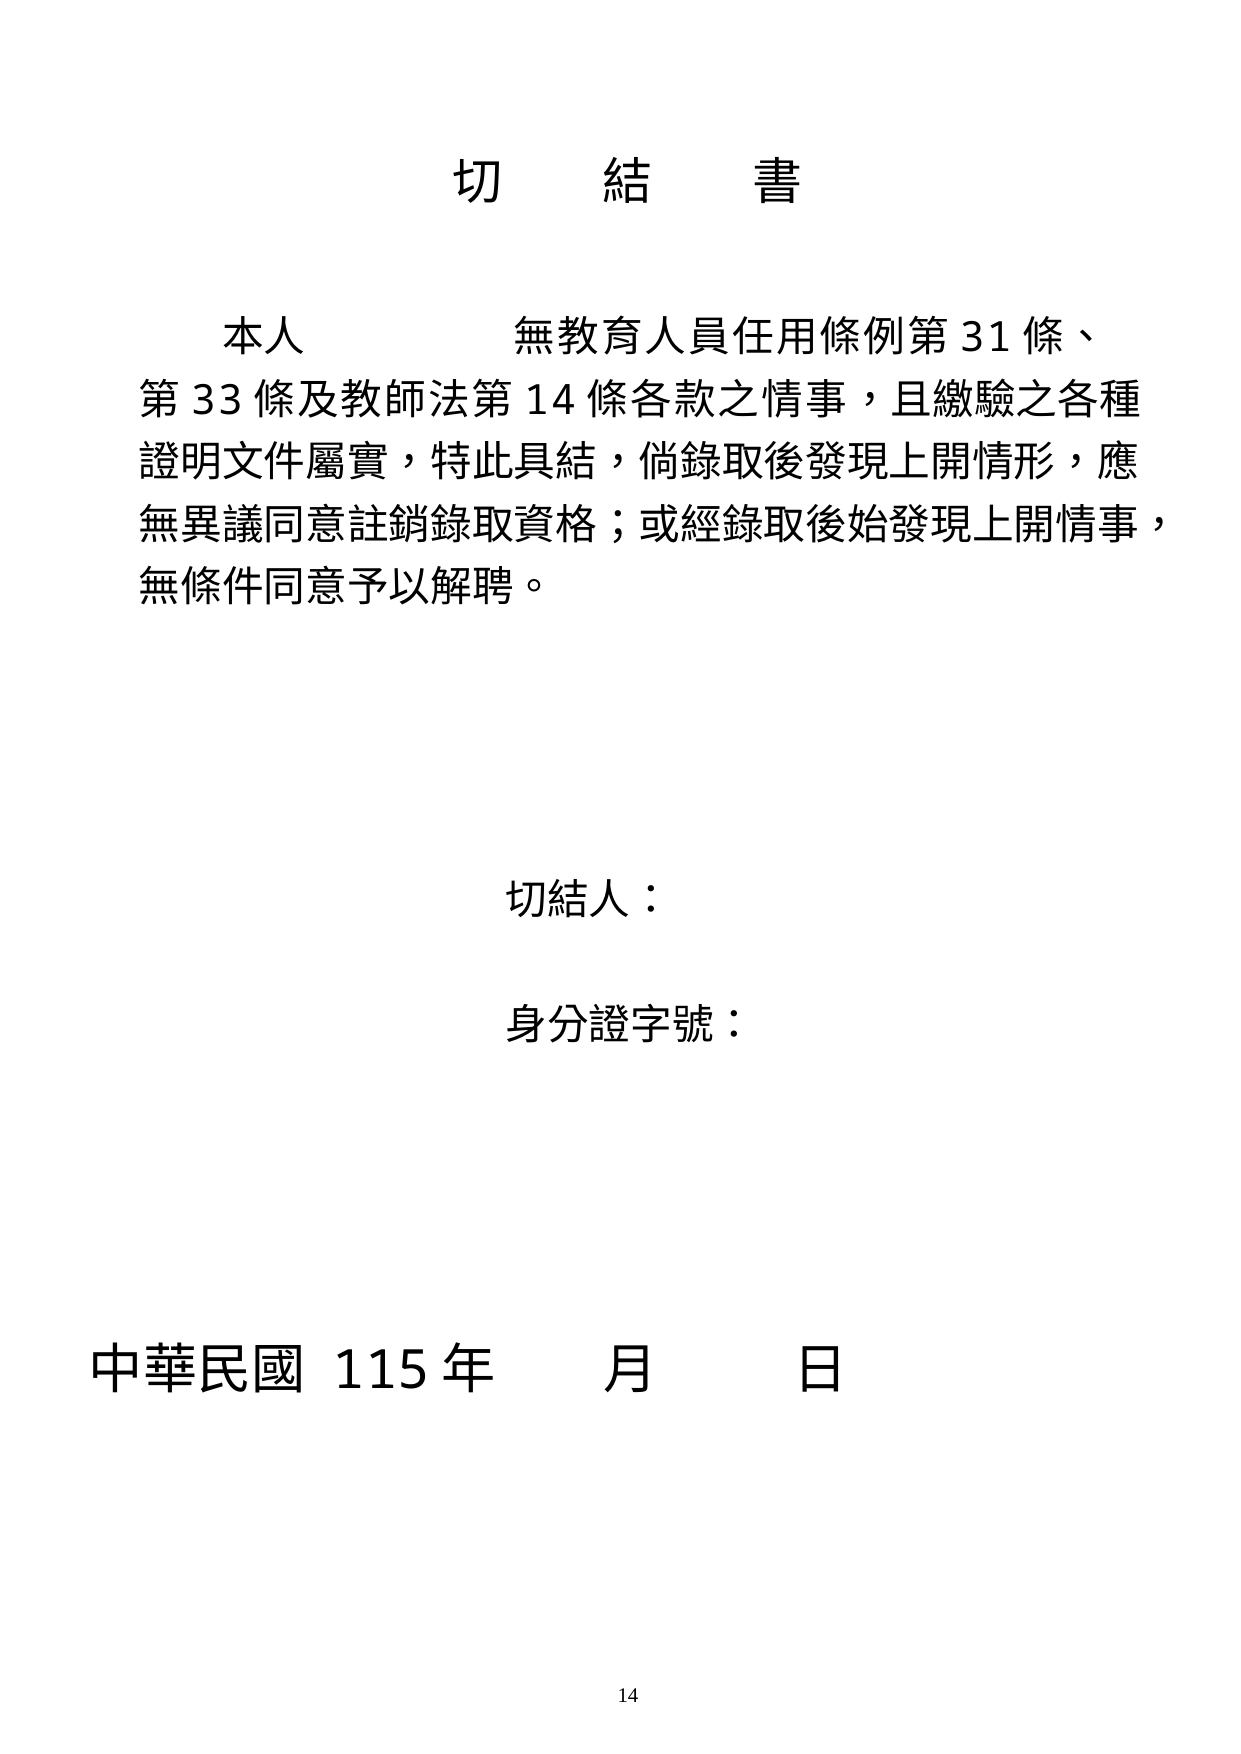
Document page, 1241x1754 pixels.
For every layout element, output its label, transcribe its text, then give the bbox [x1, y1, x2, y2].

text 身分證字號： [89, 979, 1167, 1042]
text 切 結 書 [89, 104, 1167, 229]
text 中華民國 115年 月 日 [89, 1292, 1167, 1417]
text 第33條及教師法第14條各款之情事，且繳驗之各種證明文件屬實，特此具結，倘錄取後發現上開情形，應無異議同意註銷錄取資格；或經錄取後始發現上開情事，無條件同意予以解聘。 [138, 354, 1168, 604]
text 切結人： [89, 854, 1167, 917]
text 本人 無教育人員任用條例第31條、 [138, 292, 1168, 354]
